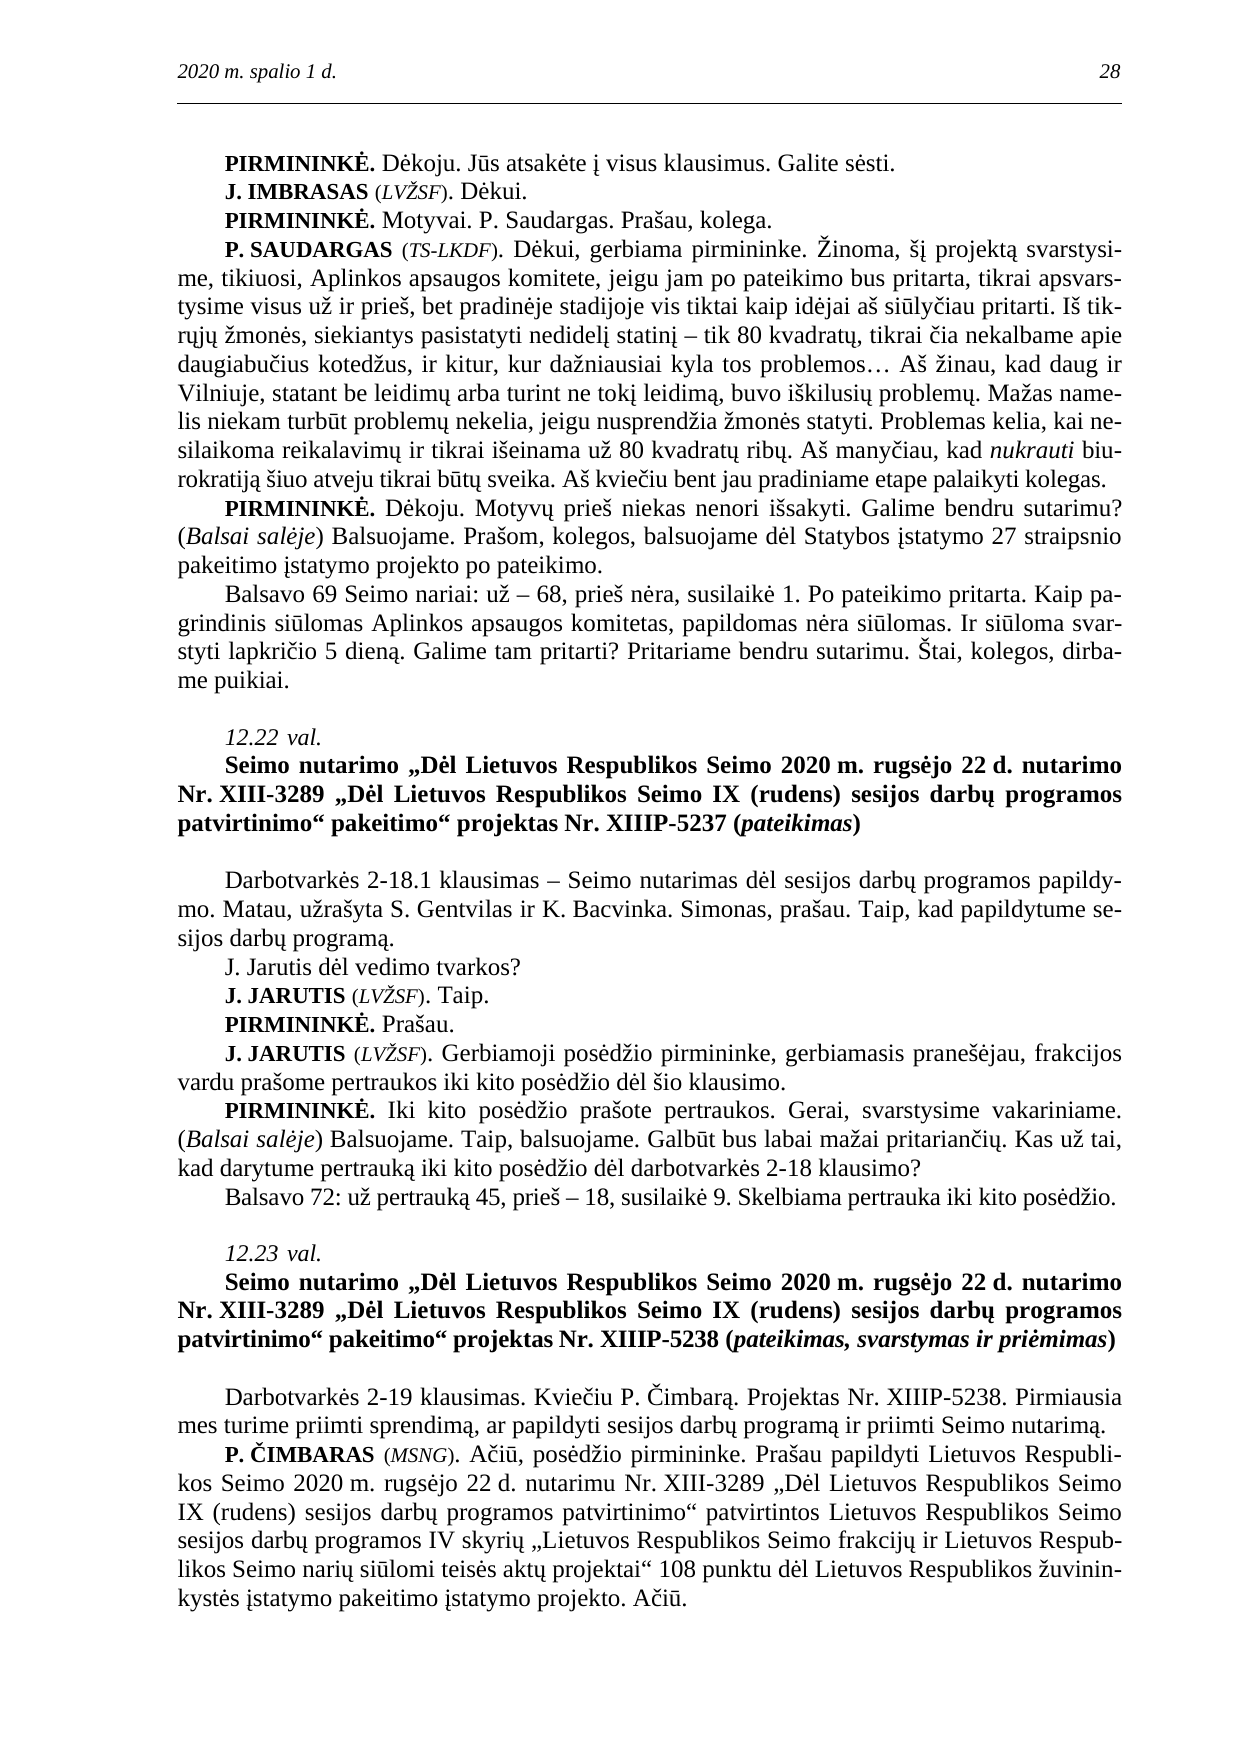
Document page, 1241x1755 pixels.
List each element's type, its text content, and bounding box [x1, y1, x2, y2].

text Bal­sa­vo 69 Sei­mo na­riai: už – 68, prieš nė­ra, su­si­lai­kė 1. Po pa­tei­ki­mo pri­tar­ta. Kaip pa­grin­di­nis siū­lo­mas Ap­lin­kos ap­sau­gos ko­mi­te­tas, pa­pil­do­mas nė­ra siū­lo­mas. Ir siū­lo­ma svar­sty­ti lap­kri­čio 5 die­ną. Ga­li­me tam pri­tar­ti? Pri­ta­ria­me ben­dru su­ta­ri­mu. Štai, ko­le­gos, dir­ba­me pui­kiai. [177, 579, 1122, 694]
text Sei­mo nu­ta­ri­mo „Dėl Lie­tu­vos Res­pub­li­kos Sei­mo 2020 m. rug­sė­jo 22 d. nu­ta­ri­mo Nr. XIII-3289 „Dėl Lie­tu­vos Res­pub­li­kos Sei­mo IX (ru­dens) se­si­jos dar­bų pro­gra­mos pa­tvir­ti­ni­mo“ pa­kei­ti­mo“ pro­jek­tas Nr. XIIIP-5238 (pa­tei­ki­mas, svars­ty­mas ir pri­ėmi­mas) [177, 1267, 1122, 1353]
text P. ČIMBARAS (MSNG). Ačiū, po­sė­džio pir­mi­nin­ke. Pra­šau pa­pil­dy­ti Lie­tu­vos Res­pub­li­kos Sei­mo 2020 m. rug­sė­jo 22 d. nu­ta­ri­mu Nr. XIII-3289 „Dėl Lie­tu­vos Res­pub­li­kos Sei­mo IX (ru­dens) se­si­jos dar­bų pro­gra­mos pa­tvir­ti­ni­mo“ pa­tvir­tin­tos Lie­tu­vos Res­pub­li­kos Sei­mo se­si­jos dar­bų pro­gra­mos IV sky­rių „Lie­tu­vos Res­pub­li­kos Sei­mo frak­ci­jų ir Lie­tu­vos Res­pub­li­kos Sei­mo na­rių siū­lo­mi tei­sės ak­tų pro­jek­tai“ 108 punk­tu dėl Lie­tu­vos Res­pub­li­kos žu­vi­nin­kys­tės įsta­ty­mo pa­kei­ti­mo įsta­ty­mo pro­jek­to. Ačiū. [177, 1439, 1122, 1612]
text PIRMININKĖ. Dė­ko­ju. Mo­ty­vų prieš nie­kas ne­no­ri iš­sa­ky­ti. Ga­li­me ben­dru su­ta­ri­mu? (Bal­sai sa­lė­je) Bal­suo­ja­me. Pra­šom, ko­le­gos, bal­suo­ja­me dėl Sta­ty­bos įsta­ty­mo 27 straips­nio pa­kei­ti­mo įsta­ty­mo pro­jek­to po pa­tei­ki­mo. [177, 493, 1122, 579]
text Dar­bo­tvarkės 2-19 klau­si­mas. Kvie­čiu P. Čim­ba­rą. Pro­jek­tas Nr. XIIIP-5238. Pir­miau­sia mes tu­ri­me pri­im­ti spren­di­mą, ar pa­pil­dy­ti se­si­jos dar­bų pro­gra­mą ir pri­im­ti Sei­mo nu­ta­ri­mą. [177, 1382, 1122, 1439]
text 12.23 val. [224, 1239, 1122, 1267]
text J. Ja­ru­tis dėl ve­di­mo tvar­kos? [177, 952, 1122, 980]
text PIRMININKĖ. Mo­ty­vai. P. Sau­dar­gas. Pra­šau, ko­le­ga. [177, 205, 1122, 234]
text Bal­sa­vo 72: už per­trau­ką 45, prieš – 18, su­si­lai­kė 9. Skel­bia­ma per­trau­ka iki ki­to po­sė­džio. [177, 1182, 1122, 1210]
text J. JARUTIS (LVŽSF). Taip. [177, 980, 1122, 1009]
text J. IMBRASAS (LVŽSF). Dė­kui. [177, 176, 1122, 205]
text 12.22 val. [224, 723, 1122, 750]
text P. SAUDARGAS (TS-LKDF). Dė­kui, ger­bia­ma pir­mi­nin­ke. Ži­no­ma, šį pro­jek­tą svars­ty­si­me, ti­kiuo­si, Ap­lin­kos ap­sau­gos ko­mi­te­te, jei­gu jam po pa­tei­ki­mo bus pri­tar­ta, tik­rai ap­svars­ty­si­me vi­sus už ir prieš, bet pra­di­nė­je sta­di­jo­je vis tik­tai kaip idė­jai aš siū­ly­čiau pri­tar­ti. Iš tik­rų­jų žmo­nės, sie­kian­tys pa­si­sta­ty­ti ne­di­de­lį sta­ti­nį – tik 80 kvad­ra­tų, tik­rai čia ne­kal­ba­me apie dau­gia­bu­čius ko­te­džus, ir ki­tur, kur daž­niau­siai ky­la tos pro­ble­mos… Aš ži­nau, kad daug ir Vil­niu­je, sta­tant be lei­di­mų ar­ba tu­rint ne to­kį lei­di­mą, bu­vo iš­ki­lu­sių pro­ble­mų. Ma­žas na­me­lis nie­kam tur­būt pro­ble­mų ne­ke­lia, jei­gu nu­spren­džia žmo­nės sta­ty­ti. Pro­ble­mas ke­lia, kai ne­si­lai­ko­ma rei­ka­la­vi­mų ir tik­rai iš­ei­na­ma už 80 kvad­ra­tų ri­bų. Aš ma­ny­čiau, kad nu­krau­ti biu­ro­kratiją šiuo at­ve­ju tik­rai bū­tų svei­ka. Aš kvie­čiu bent jau pra­di­nia­me eta­pe pa­lai­ky­ti ko­le­gas. [177, 234, 1122, 493]
text PIRMININKĖ. Dė­ko­ju. Jūs at­sa­kė­te į vi­sus klau­si­mus. Ga­li­te sės­ti. [177, 148, 1122, 176]
text PIRMININKĖ. Pra­šau. [177, 1009, 1122, 1038]
text Sei­mo nu­ta­ri­mo „Dėl Lie­tu­vos Res­pub­li­kos Sei­mo 2020 m. rug­sė­jo 22 d. nu­ta­ri­mo Nr. XIII-3289 „Dėl Lie­tu­vos Res­pub­li­kos Sei­mo IX (ru­dens) se­si­jos dar­bų pro­gra­mos pa­tvir­ti­ni­mo“ pa­kei­ti­mo“ pro­jek­tas Nr. XIIIP-5237 (pa­tei­ki­mas) [177, 750, 1122, 837]
text PIRMININKĖ. Iki ki­to po­sė­džio pra­šo­te per­trau­kos. Ge­rai, svars­ty­si­me va­ka­ri­nia­me. (Bal­sai sa­lė­je) Bal­suo­ja­me. Taip, bal­suo­ja­me. Gal­būt bus la­bai ma­žai pri­ta­rian­čių. Kas už tai, kad da­ry­tu­me per­trau­ką iki ki­to po­sė­džio dėl dar­bo­tvarkės 2-18 klau­si­mo? [177, 1095, 1122, 1182]
text Dar­bo­tvarkės 2-18.1 klau­si­mas – Sei­mo nu­ta­ri­mas dėl se­si­jos dar­bų pro­gra­mos pa­pil­dy­mo. Ma­tau, už­ra­šy­ta S. Gent­vi­las ir K. Bac­vin­ka. Si­mo­nas, pra­šau. Taip, kad pa­pil­dy­tu­me se­si­jos dar­bų pro­gra­mą. [177, 865, 1122, 952]
text J. JARUTIS (LVŽSF). Ger­bia­mo­ji po­sė­džio pir­mi­nin­ke, ger­bia­ma­sis pra­ne­šė­jau, frak­ci­jos var­du pra­šo­me per­trau­kos iki ki­to po­sė­džio dėl šio klau­si­mo. [177, 1038, 1122, 1095]
